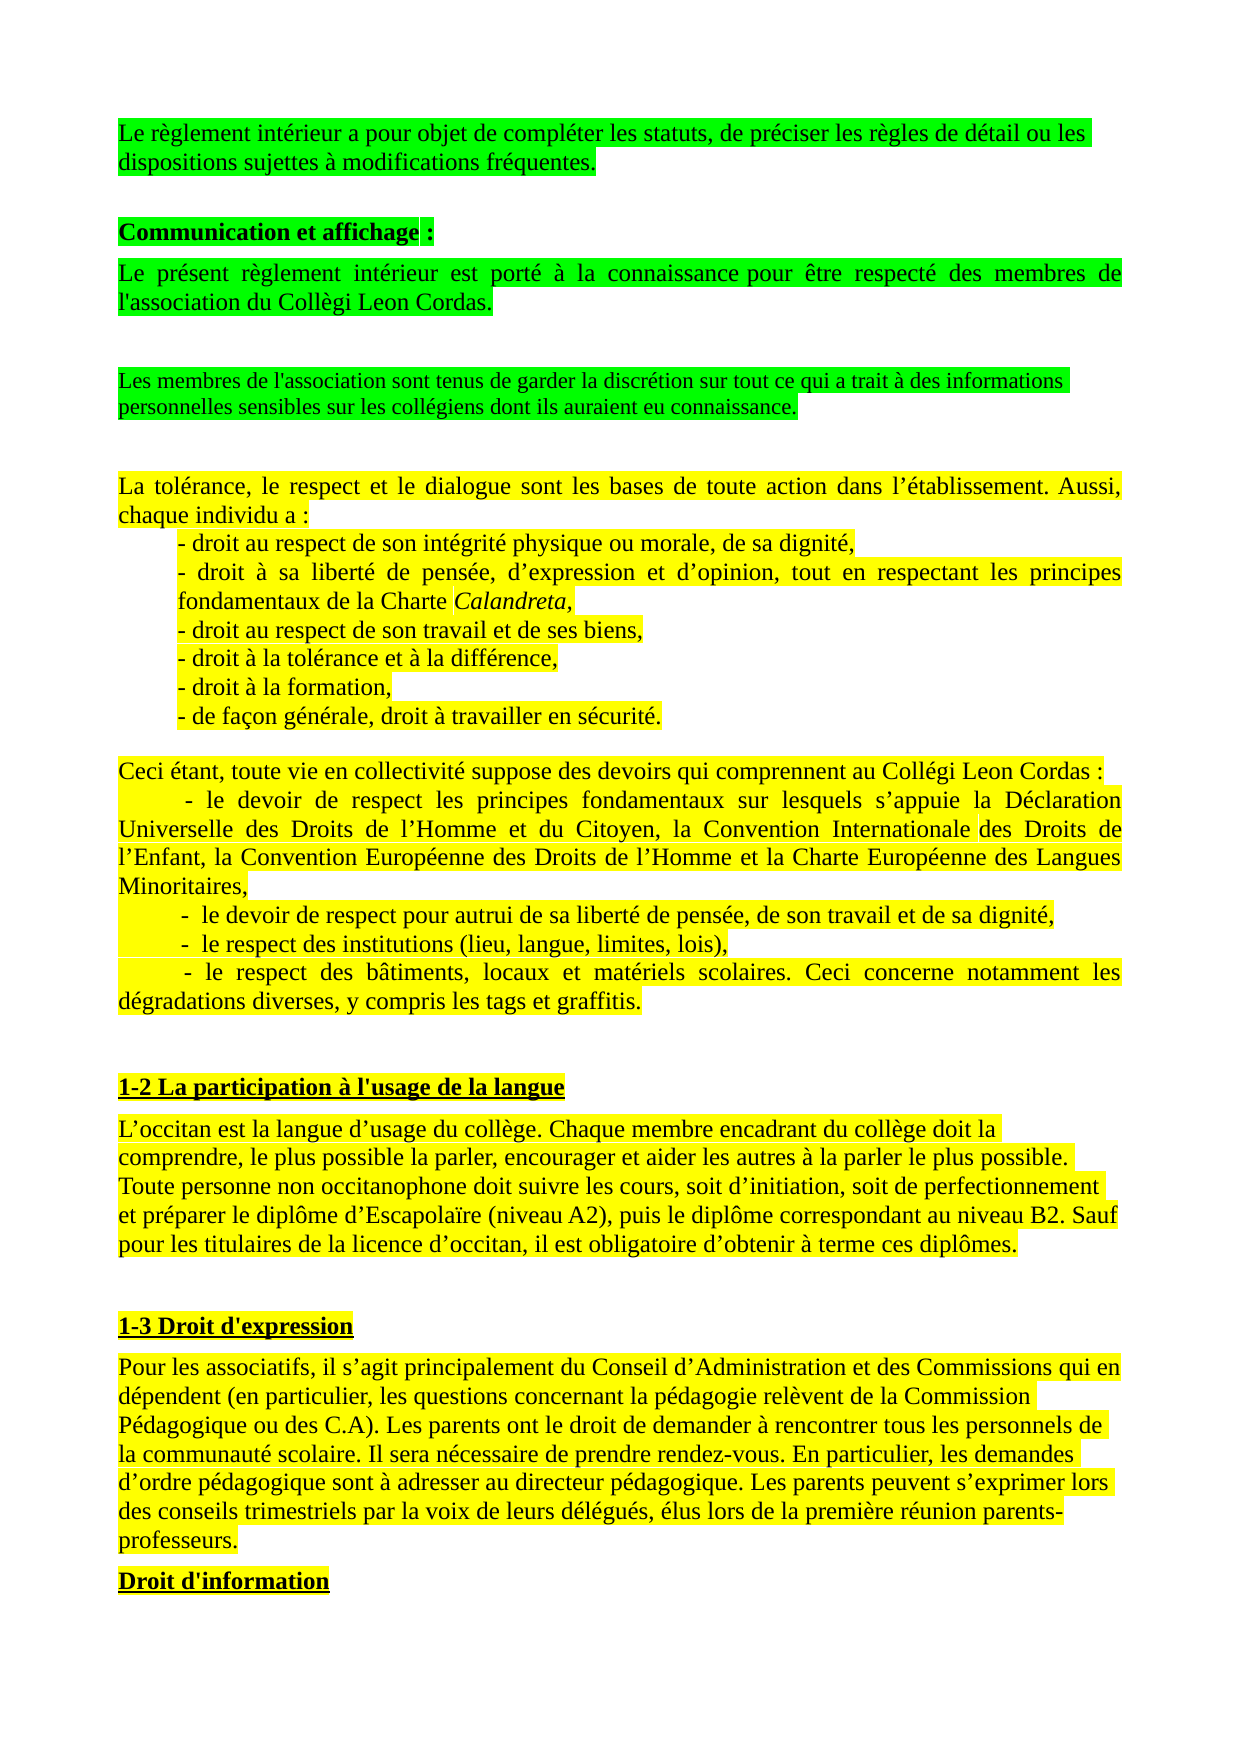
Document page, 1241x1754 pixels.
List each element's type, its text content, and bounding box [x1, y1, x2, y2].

list - le respect des bâtiments, locaux et matériels scolaires. Ceci concerne notamment les dégradations diverses, y compris les tags et graffitis. [118, 957, 1122, 1015]
list - le devoir de respect pour autrui de sa liberté de pensée, de son travail et de sa dignité, [118, 900, 1122, 929]
text Ceci étant, toute vie en collectivité suppose des devoirs qui comprennent au Collégi Leon Cordas : [118, 756, 1122, 785]
text Les membres de l'association sont tenus de garder la discrétion sur tout ce qui a trait à des informations personnelles sensibles sur les collégiens dont ils auraient eu connaissance. [118, 367, 1122, 420]
text - droit au respect de son intégrité physique ou morale, de sa dignité, [177, 528, 1122, 557]
text - droit à la tolérance et à la différence, [177, 643, 1122, 672]
list - le devoir de respect les principes fondamentaux sur lesquels s’appuie la Déclaration Universelle des Droits de l’Homme et du Citoyen, la Convention Internationale des Droits de l’Enfant, la Convention Européenne des Droits de l’Homme et la Charte Européenne des Langues Minoritaires, [118, 785, 1122, 900]
text Droit d'information [118, 1566, 1122, 1595]
list - le respect des institutions (lieu, langue, limites, lois), [118, 929, 1122, 957]
text - droit à la formation, [177, 672, 1122, 701]
text La tolérance, le respect et le dialogue sont les bases de toute action dans l’établissement. Aussi, chaque individu a : [118, 471, 1122, 528]
list - de façon générale, droit à travailler en sécurité. [177, 701, 1122, 730]
text - droit à sa liberté de pensée, d’expression et d’opinion, tout en respectant les principes fondamentaux de la Charte Calandreta, [177, 557, 1122, 615]
text Communication et affichage : [118, 217, 1122, 246]
text L’occitan est la langue d’usage du collège. Chaque membre encadrant du collège doit la comprendre, le plus possible la parler, encourager et aider les autres à la parler le plus possible. Toute personne non occitanophone doit suivre les cours, soit d’initiation, soit de perfectionnement et préparer le diplôme d’Escapolaïre (niveau A2), puis le diplôme correspondant au niveau B2. Sauf pour les titulaires de la licence d’occitan, il est obligatoire d’obtenir à terme ces diplômes. [118, 1114, 1122, 1257]
text Pour les associatifs, il s’agit principalement du Conseil d’Administration et des Commissions qui en dépendent (en particulier, les questions concernant la pédagogie relèvent de la Commission Pédagogique ou des C.A). Les parents ont le droit de demander à rencontrer tous les personnels de la communauté scolaire. Il sera nécessaire de prendre rendez-vous. En particulier, les demandes d’ordre pédagogique sont à adresser au directeur pédagogique. Les parents peuvent s’exprimer lors des conseils trimestriels par la voix de leurs délégués, élus lors de la première réunion parents-professeurs. [118, 1352, 1122, 1554]
text - droit au respect de son travail et de ses biens, [177, 615, 1122, 643]
text 1-2 La participation à l'usage de la langue [118, 1072, 1122, 1101]
text 1-3 Droit d'expression [118, 1311, 1122, 1340]
text Le règlement intérieur a pour objet de compléter les statuts, de préciser les règles de détail ou les dispositions sujettes à modifications fréquentes. [118, 118, 1122, 176]
text Le présent règlement intérieur est porté à la connaissance pour être respecté des membres de l'association du Collègi Leon Cordas. [118, 258, 1122, 316]
